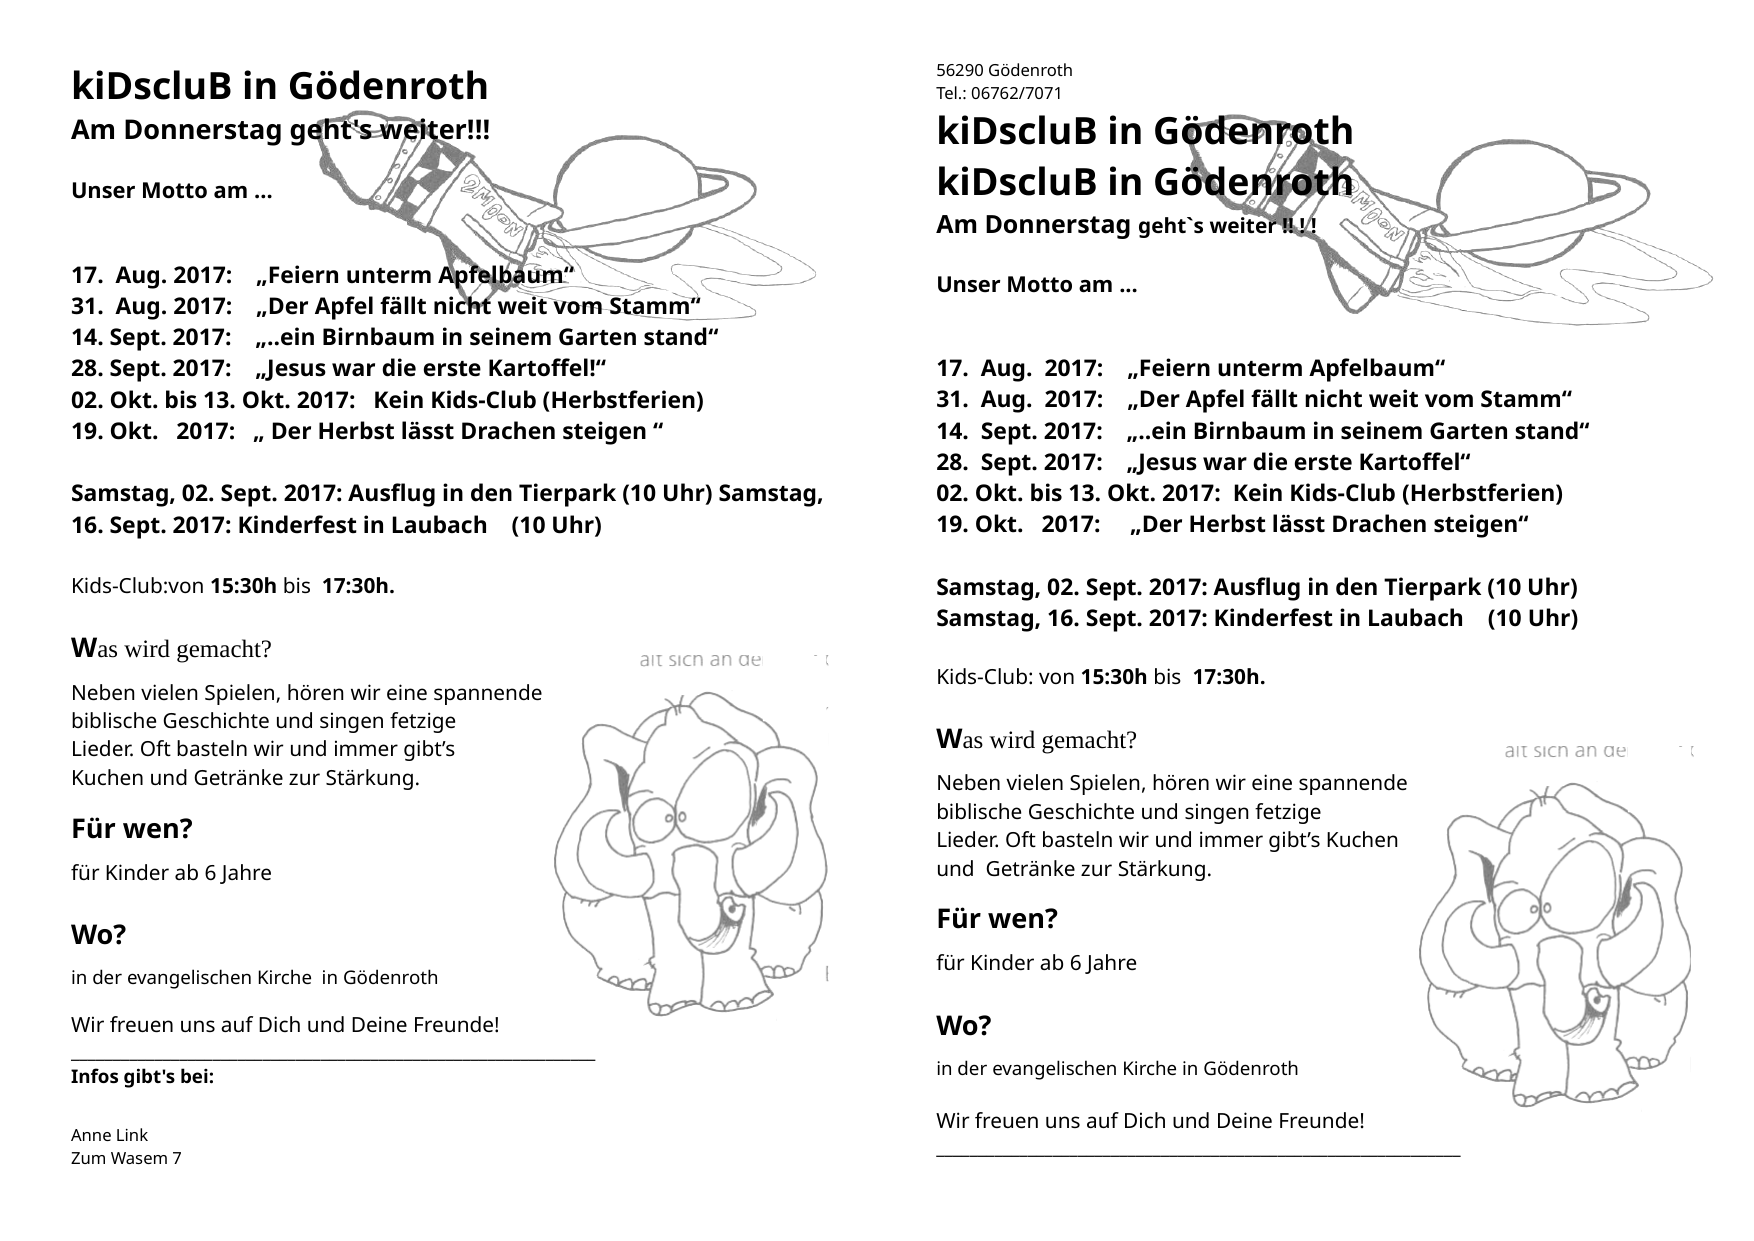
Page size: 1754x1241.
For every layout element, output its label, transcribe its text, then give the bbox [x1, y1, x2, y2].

text Anne Link [71, 1124, 842, 1146]
text 17. Aug. 2017: „Feiern unterm Apfelbaum“ [71, 258, 284, 290]
text Am Donnerstag geht's weiter!!! [821, 110, 842, 147]
text Wir freuen uns auf Dich und Deine Freunde! [936, 1106, 1690, 1134]
text Neben vielen Spielen, hören wir eine spannende [71, 678, 539, 706]
text Am Donnerstag geht`s weiter !! ! ! [936, 207, 1153, 241]
text 19. Okt. 2017: „ Der Herbst lässt Drachen steigen “ [71, 415, 842, 446]
text Kids-Club: von 15:30h bis 17:30h. [936, 662, 1707, 690]
text Kuchen und Getränke zur Stärkung. [71, 763, 539, 791]
text für Kinder ab 6 Jahre [71, 858, 539, 886]
text kiDscluB in Gödenroth [936, 104, 1153, 156]
text 28. Sept. 2017: „Jesus war die erste Kartoffel“ [936, 446, 1707, 477]
text Samstag, 02. Sept. 2017: Ausflug in den Tierpark (10 Uhr) Samstag, 16. Sept. 2017: Kinderfest in Laubach (10 Uhr) [71, 477, 842, 540]
text kiDscluB in Gödenroth [71, 59, 842, 110]
text Lieder. Oft basteln wir und immer gibt’s [71, 734, 539, 763]
text 02. Okt. bis 13. Okt. 2017: Kein Kids-Club (Herbstferien) [936, 477, 1707, 508]
text kiDscluB in Gödenroth [936, 156, 1153, 207]
text 31. Aug. 2017: „Der Apfel fällt nicht weit vom Stamm“ [936, 383, 1707, 415]
text 56290 Gödenroth [936, 59, 1707, 82]
text Samstag, 16. Sept. 2017: Kinderfest in Laubach (10 Uhr) [936, 602, 1707, 633]
text _______________________________________________________________ [936, 1134, 1707, 1160]
text in der evangelischen Kirche in Gödenroth [71, 964, 539, 990]
text für Kinder ab 6 Jahre [936, 948, 1404, 977]
text 02. Okt. bis 13. Okt. 2017: Kein Kids-Club (Herbstferien) [71, 383, 842, 415]
text Lieder. Oft basteln wir und immer gibt’s Kuchen [936, 825, 1404, 854]
text 14. Sept. 2017: „..ein Birnbaum in seinem Garten stand“ [936, 415, 1707, 446]
text Unser Motto am ... [936, 269, 1153, 299]
text Zum Wasem 7 [71, 1146, 842, 1169]
text 19. Okt. 2017: „Der Herbst lässt Drachen steigen“ [936, 508, 1707, 540]
text Wo? [936, 1006, 1404, 1043]
text Für wen? [71, 809, 539, 846]
text [814, 629, 828, 655]
text Tel.: 06762/7071 [936, 82, 1707, 104]
text Was wird gemacht? [936, 720, 1615, 757]
text in der evangelischen Kirche in Gödenroth [936, 1055, 1404, 1081]
text [1679, 720, 1693, 746]
text 31. Aug. 2017: „Der Apfel fällt nicht weit vom Stamm“ [71, 290, 284, 321]
text Am Donnerstag geht's weiter!!! [71, 110, 284, 147]
text 17. Aug. 2017: „Feiern unterm Apfelbaum“ [936, 352, 1707, 383]
text 14. Sept. 2017: „..ein Birnbaum in seinem Garten stand“ [71, 321, 842, 352]
text und Getränke zur Stärkung. [936, 854, 1404, 882]
text biblische Geschichte und singen fetzige [936, 797, 1404, 825]
text Kids-Club:von 15:30h bis 17:30h. [71, 571, 842, 599]
text Wir freuen uns auf Dich und Deine Freunde! [71, 1010, 776, 1038]
text Für wen? [936, 900, 1404, 937]
text [821, 175, 842, 205]
text _______________________________________________________________ [71, 1038, 842, 1064]
text Wo? [71, 916, 539, 952]
text Infos gibt's bei: [71, 1064, 842, 1089]
text 28. Sept. 2017: „Jesus war die erste Kartoffel!“ [71, 352, 842, 383]
text Was wird gemacht? [71, 629, 750, 666]
text Unser Motto am … [71, 175, 284, 205]
text Neben vielen Spielen, hören wir eine spannende [936, 768, 1404, 797]
text Samstag, 02. Sept. 2017: Ausflug in den Tierpark (10 Uhr) [936, 571, 1707, 602]
text biblische Geschichte und singen fetzige [71, 706, 539, 734]
